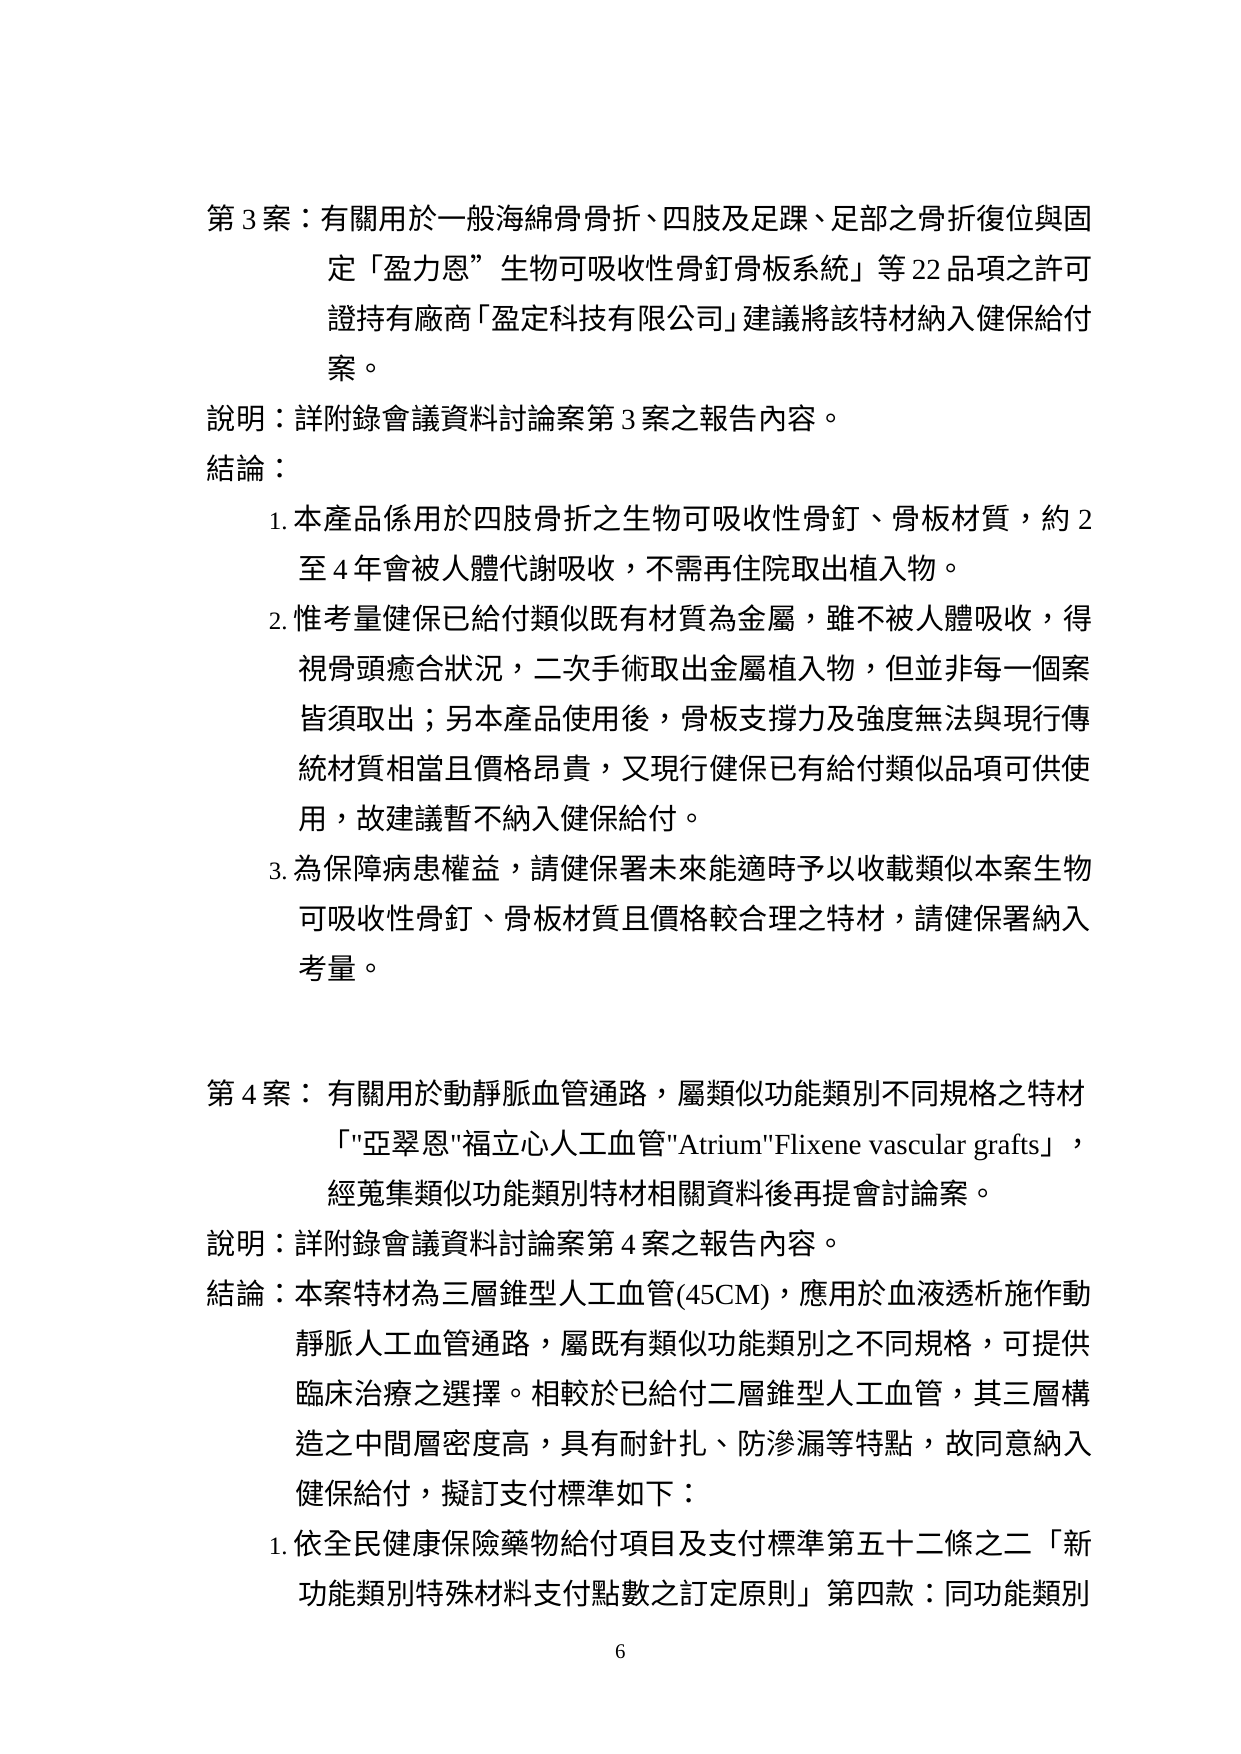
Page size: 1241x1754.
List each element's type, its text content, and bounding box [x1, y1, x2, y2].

list 依全民健康保險藥物給付項目及支付標準第五十二條之二「新功能類別特殊材料支付點數之訂定原則」第四款：同功能類別 [269, 1514, 1092, 1614]
text 說明：詳附錄會議資料討論案第3案之報告內容。 [207, 389, 1092, 439]
list 本產品係用於四肢骨折之生物可吸收性骨釘、骨板材質，約2至4年會被人體代謝吸收，不需再住院取出植入物。 [269, 489, 1092, 589]
text 第4案： 有關用於動靜脈血管通路，屬類似功能類別不同規格之特材「"亞翠恩"福立心人工血管"Atrium"Flixene vascular grafts」，經蒐集類似功能類別特材相關資料後再提會討論案。 [207, 1064, 1092, 1214]
text 說明：詳附錄會議資料討論案第4案之報告內容。 [207, 1214, 1092, 1264]
text 結論： [207, 439, 1092, 489]
text 第3案：有關用於一般海綿骨骨折、四肢及足踝、足部之骨折復位與固定「盈力恩”生物可吸收性骨釘骨板系統」等22品項之許可證持有廠商「盈定科技有限公司」建議將該特材納入健保給付案。 [207, 189, 1092, 389]
list 惟考量健保已給付類似既有材質為金屬，雖不被人體吸收，得視骨頭癒合狀況，二次手術取出金屬植入物，但並非每一個案皆須取出；另本產品使用後，骨板支撐力及強度無法與現行傳統材質相當且價格昂貴，又現行健保已有給付類似品項可供使用，故建議暫不納入健保給付。 [269, 589, 1092, 839]
list 為保障病患權益，請健保署未來能適時予以收載類似本案生物可吸收性骨釘、骨板材質且價格較合理之特材，請健保署納入考量。 [269, 839, 1092, 989]
text 結論：本案特材為三層錐型人工血管(45CM)，應用於血液透析施作動靜脈人工血管通路，屬既有類似功能類別之不同規格，可提供臨床治療之選擇。相較於已給付二層錐型人工血管，其三層構造之中間層密度高，具有耐針扎、防滲漏等特點，故同意納入健保給付，擬訂支付標準如下： [207, 1264, 1092, 1514]
